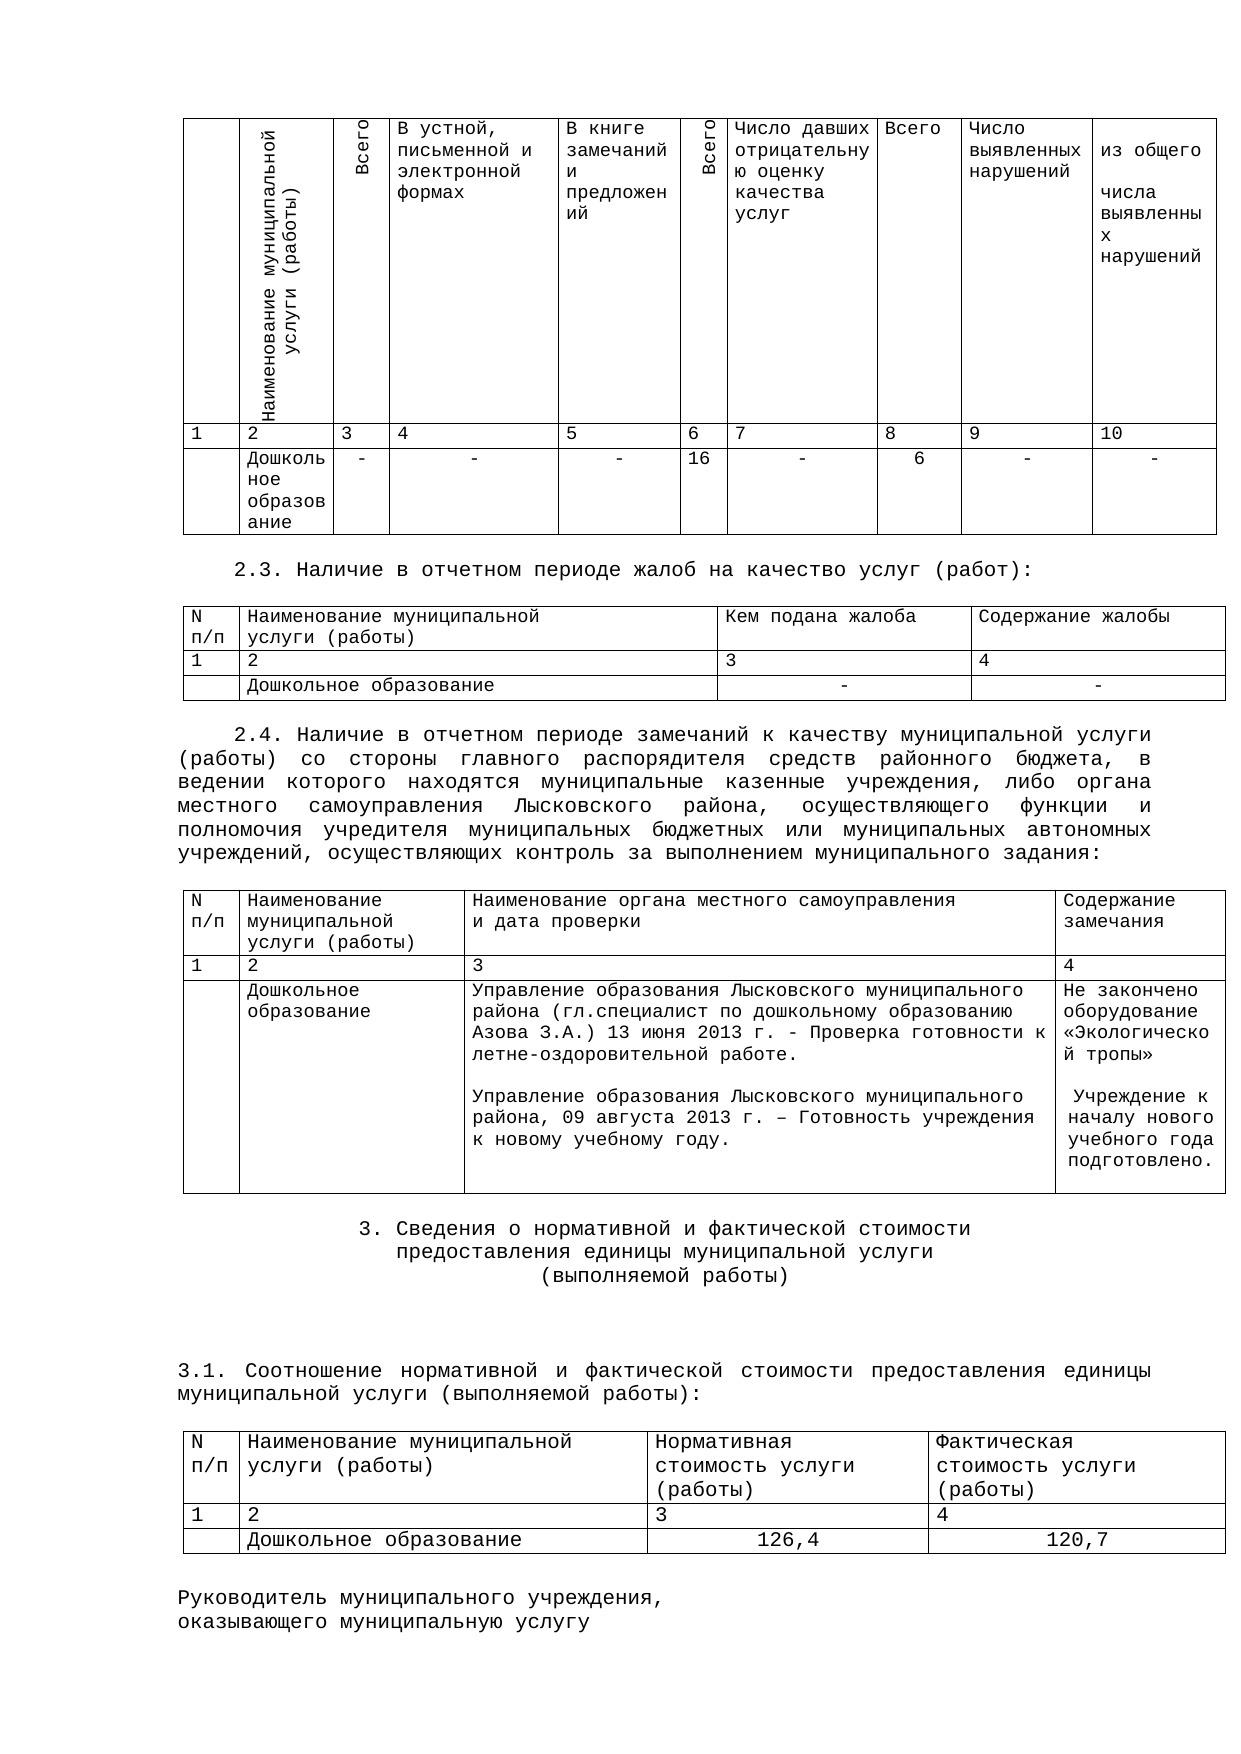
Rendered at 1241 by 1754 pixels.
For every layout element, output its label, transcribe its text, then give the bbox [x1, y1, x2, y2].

table_cell 1 [184, 1504, 239, 1527]
table_cell В устной, письменной и электронной формах [390, 119, 558, 423]
table_cell 5 [559, 424, 680, 448]
table_cell 4 [972, 651, 1225, 674]
table_cell Всего [878, 119, 961, 423]
table_header Кем подана жалоба [718, 607, 971, 649]
table_cell [184, 676, 239, 699]
table_cell Управление образования Лысковского муниципального района (гл.специалист по дошкольному образованию Азова З.А.) 13 июня 2013 г. - Проверка готовности к летне-оздоровительной работе. Управление образования Лысковского муниципального района, 09 августа 2013 г. – Готовность учреждения к новому учебному году. [465, 981, 1055, 1193]
table_header Наименование муниципальной услуги (работы) [240, 1432, 647, 1502]
table_cell - [972, 676, 1225, 699]
table_cell - [1093, 449, 1216, 534]
table_header N п/п [184, 1432, 239, 1502]
text 3. Сведения о нормативной и фактической стоимости [177, 1218, 1152, 1241]
table_header Наименование муниципальной услуги (работы) [240, 119, 333, 423]
table_cell Всего [334, 119, 389, 423]
table_header Наименование органа местного самоуправления и дата проверки [465, 891, 1055, 954]
table_header Наименование муниципальной услуги (работы) [240, 607, 717, 649]
table_cell Дошкольное образование [240, 449, 333, 534]
table_cell 9 [962, 424, 1092, 448]
table_cell - [962, 449, 1092, 534]
table_cell [184, 449, 239, 534]
table_header Нормативная стоимость услуги (работы) [648, 1432, 928, 1502]
text (выполняемой работы) [177, 1265, 1152, 1289]
table_cell - [718, 676, 971, 699]
table_cell [184, 1529, 239, 1552]
table_cell 2 [240, 424, 333, 448]
table_cell - [390, 449, 558, 534]
table_cell 16 [681, 449, 727, 534]
table_cell 3 [465, 956, 1055, 979]
table_cell 3 [648, 1504, 928, 1527]
table_cell 8 [878, 424, 961, 448]
table_header Содержание жалобы [972, 607, 1225, 649]
table_cell - [559, 449, 680, 534]
table_cell 2 [240, 956, 464, 979]
table_cell 10 [1093, 424, 1216, 448]
table_header [184, 119, 239, 423]
table_cell 120,7 [929, 1529, 1225, 1552]
table_cell 6 [681, 424, 727, 448]
table_cell 1 [184, 651, 239, 674]
table_cell 3 [718, 651, 971, 674]
text 2.3. Наличие в отчетном периоде жалоб на качество услуг (работ): [177, 559, 1152, 582]
text 3.1. Соотношение нормативной и фактической стоимости предоставления единицы муниципальной услуги (выполняемой работы): [177, 1359, 1152, 1407]
table_cell Всего [681, 119, 727, 423]
table_header N п/п [184, 607, 239, 649]
text оказывающего муниципальную услугу [177, 1611, 1152, 1634]
table_cell Дошкольное образование [240, 676, 717, 699]
table_cell 7 [728, 424, 877, 448]
table_cell [184, 981, 239, 1193]
table_header Наименование муниципальной услуги (работы) [240, 891, 464, 954]
table_cell - [728, 449, 877, 534]
table_cell Число давших отрицательную оценку качества услуг [728, 119, 877, 423]
table_cell Число выявленных нарушений [962, 119, 1092, 423]
table_cell 1 [184, 956, 239, 979]
table_cell В книге замечаний и предложений [559, 119, 680, 423]
table_cell Дошкольное образование [240, 1529, 647, 1552]
table_cell 4 [390, 424, 558, 448]
table_header Фактическая стоимость услуги (работы) [929, 1432, 1225, 1502]
table_cell Дошкольное образование [240, 981, 464, 1193]
text Руководитель муниципального учреждения, [177, 1587, 1152, 1611]
table_cell 1 [184, 424, 239, 448]
table_cell 4 [1056, 956, 1225, 979]
text 2.4. Наличие в отчетном периоде замечаний к качеству муниципальной услуги (работы) со стороны главного распорядителя средств районного бюджета, в ведении которого находятся муниципальные казенные учреждения, либо органа местного самоуправления Лысковского района, осуществляющего функции и полномочия учредителя муниципальных бюджетных или муниципальных автономных учреждений, осуществляющих контроль за выполнением муниципального задания: [177, 724, 1152, 866]
text предоставления единицы муниципальной услуги [177, 1241, 1152, 1265]
table_cell 4 [929, 1504, 1225, 1527]
table_cell - [334, 449, 389, 534]
table_header из общего числа выявленных нарушений [1093, 119, 1216, 423]
table_header N п/п [184, 891, 239, 954]
table_cell 126,4 [648, 1529, 928, 1552]
table_cell Не закончено оборудование «Экологической тропы» Учреждение к началу нового учебного года подготовлено. [1056, 981, 1225, 1193]
table_cell 2 [240, 651, 717, 674]
table_header Содержание замечания [1056, 891, 1225, 954]
table_cell 6 [878, 449, 961, 534]
table_cell 2 [240, 1504, 647, 1527]
table_cell 3 [334, 424, 389, 448]
